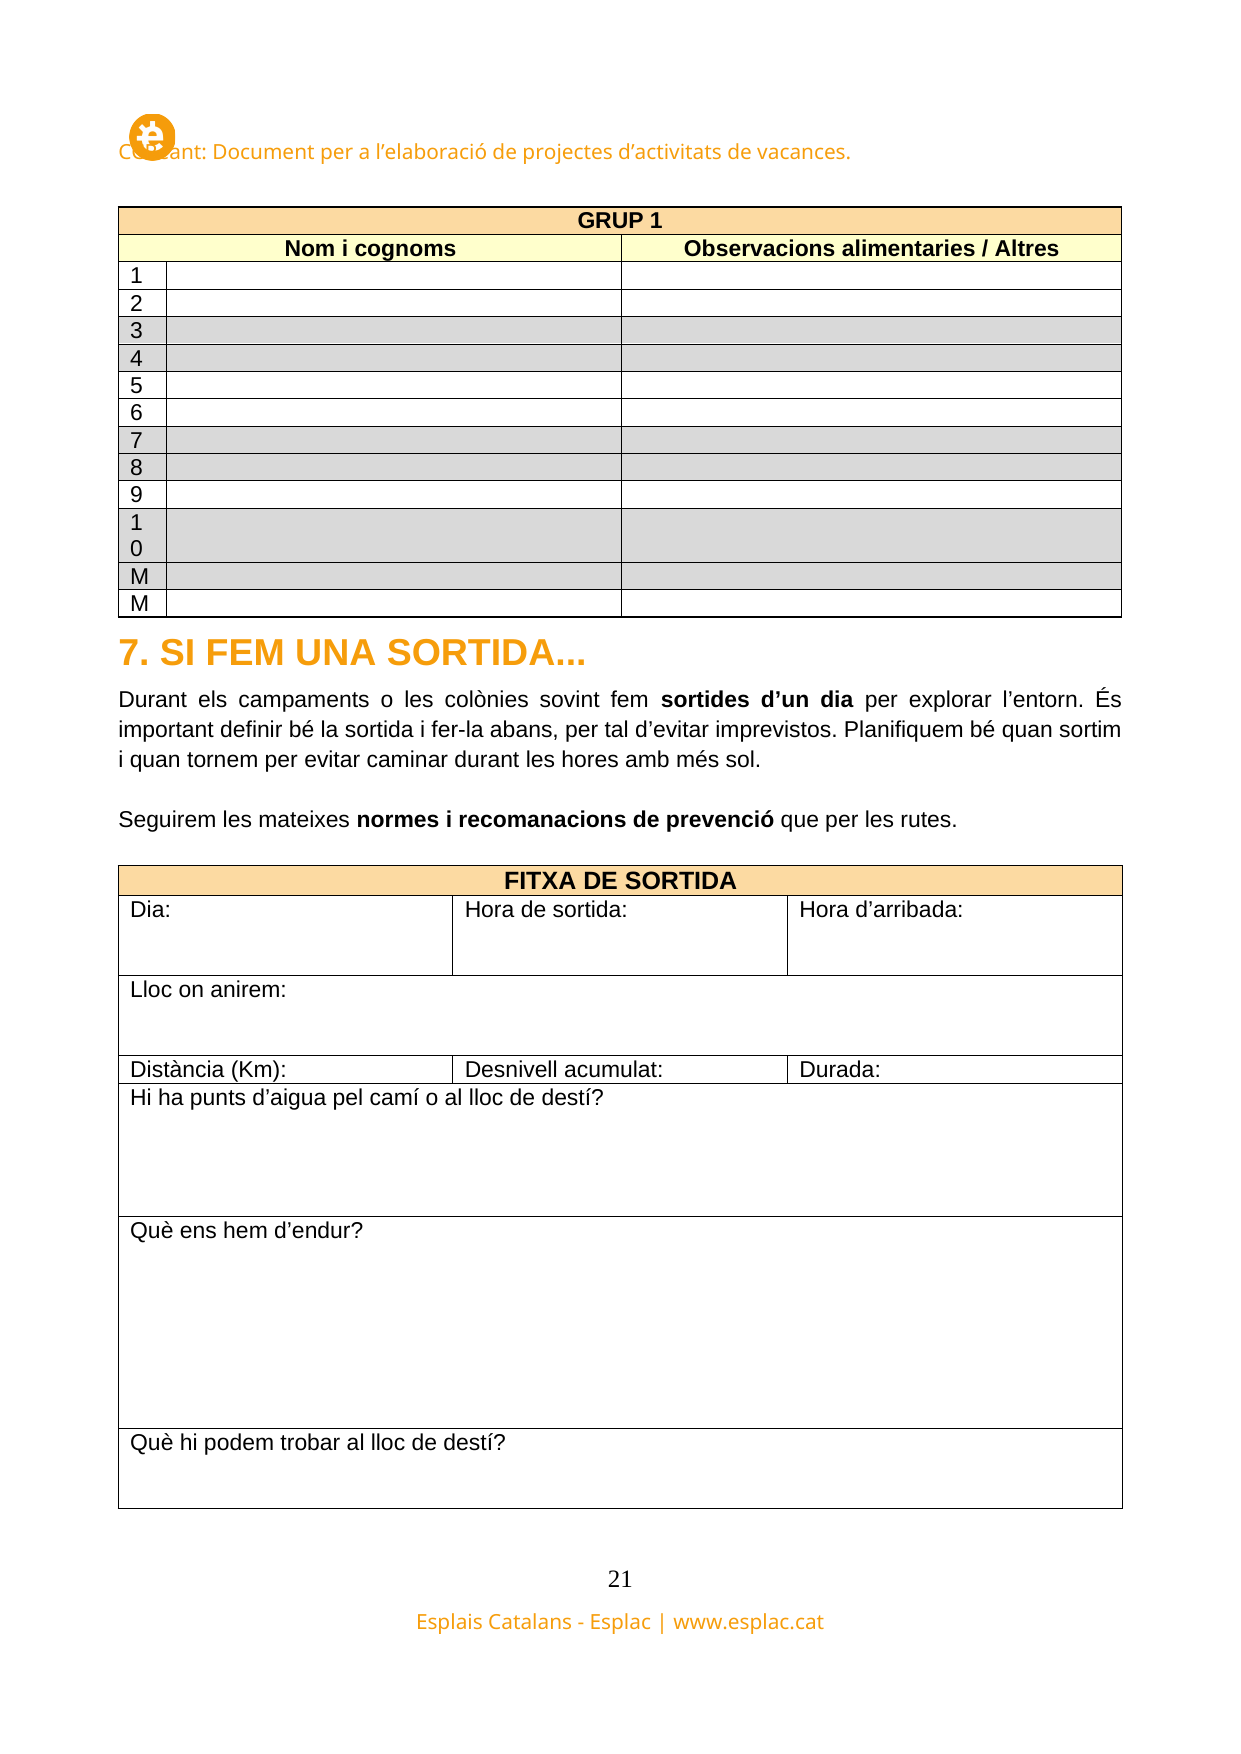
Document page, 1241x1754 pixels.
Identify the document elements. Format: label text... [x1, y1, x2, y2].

table_cell [622, 317, 1121, 343]
table_cell [622, 372, 1121, 398]
table_cell [167, 509, 621, 562]
table_cell [622, 454, 1121, 480]
table_cell M [119, 590, 166, 616]
table_header GRUP 1 [119, 208, 1121, 234]
table_cell [622, 590, 1121, 616]
table_cell Dia: [119, 896, 452, 975]
table_cell Durada: [788, 1056, 1122, 1083]
picture [129, 114, 176, 161]
table_header FITXA DE SORTIDA [119, 866, 1122, 895]
table_cell Lloc on anirem: [119, 976, 1122, 1055]
table_cell Què ens hem d’endur? [119, 1217, 1122, 1427]
table_cell [167, 427, 621, 453]
table_cell M [119, 563, 166, 589]
table_cell 7 [119, 427, 166, 453]
table_cell 5 [119, 372, 166, 398]
table_cell Hora de sortida: [453, 896, 787, 975]
table_cell [622, 290, 1121, 316]
subtitle 7. SI FEM UNA SORTIDA... [118, 630, 1122, 673]
table_cell Hora d’arribada: [788, 896, 1122, 975]
table_cell [622, 509, 1121, 562]
table_cell 4 [119, 345, 166, 371]
table_cell Hi ha punts d’aigua pel camí o al lloc de destí? [119, 1084, 1122, 1216]
table_cell 8 [119, 454, 166, 480]
table_cell [167, 345, 621, 371]
table_cell 3 [119, 317, 166, 343]
table_cell Observacions alimentaries / Altres [622, 235, 1121, 261]
table_cell [622, 399, 1121, 426]
table_cell [167, 399, 621, 426]
table_cell [167, 563, 621, 589]
text Durant els campaments o les colònies sovint fem sortides d’un dia per explorar l’entorn. És important definir bé la sortida i fer-la abans, per tal d’evitar imprevistos. Planifiquem bé quan sortim i quan tornem per evitar caminar durant les hores amb més sol. [118, 686, 1122, 772]
table_cell [622, 262, 1121, 289]
table_cell [167, 262, 621, 289]
table_cell [622, 481, 1121, 508]
table_cell 2 [119, 290, 166, 316]
table_cell [167, 317, 621, 343]
table_cell [622, 427, 1121, 453]
text Seguirem les mateixes normes i recomanacions de prevenció que per les rutes. [118, 806, 1122, 833]
table_cell Què hi podem trobar al lloc de destí? [119, 1429, 1122, 1507]
table_cell Nom i cognoms [119, 235, 621, 261]
table_cell [167, 372, 621, 398]
picture [1039, 36, 1164, 161]
table_cell [167, 454, 621, 480]
table_cell 1 [119, 262, 166, 289]
table_cell [167, 481, 621, 508]
table_cell 6 [119, 399, 166, 426]
table_cell [622, 563, 1121, 589]
table_cell [167, 590, 621, 616]
table_cell Distància (Km): [119, 1056, 452, 1083]
table_cell 9 [119, 481, 166, 508]
table_cell Desnivell acumulat: [453, 1056, 787, 1083]
table_cell [167, 290, 621, 316]
table_cell [622, 345, 1121, 371]
table_cell 10 [119, 509, 166, 562]
